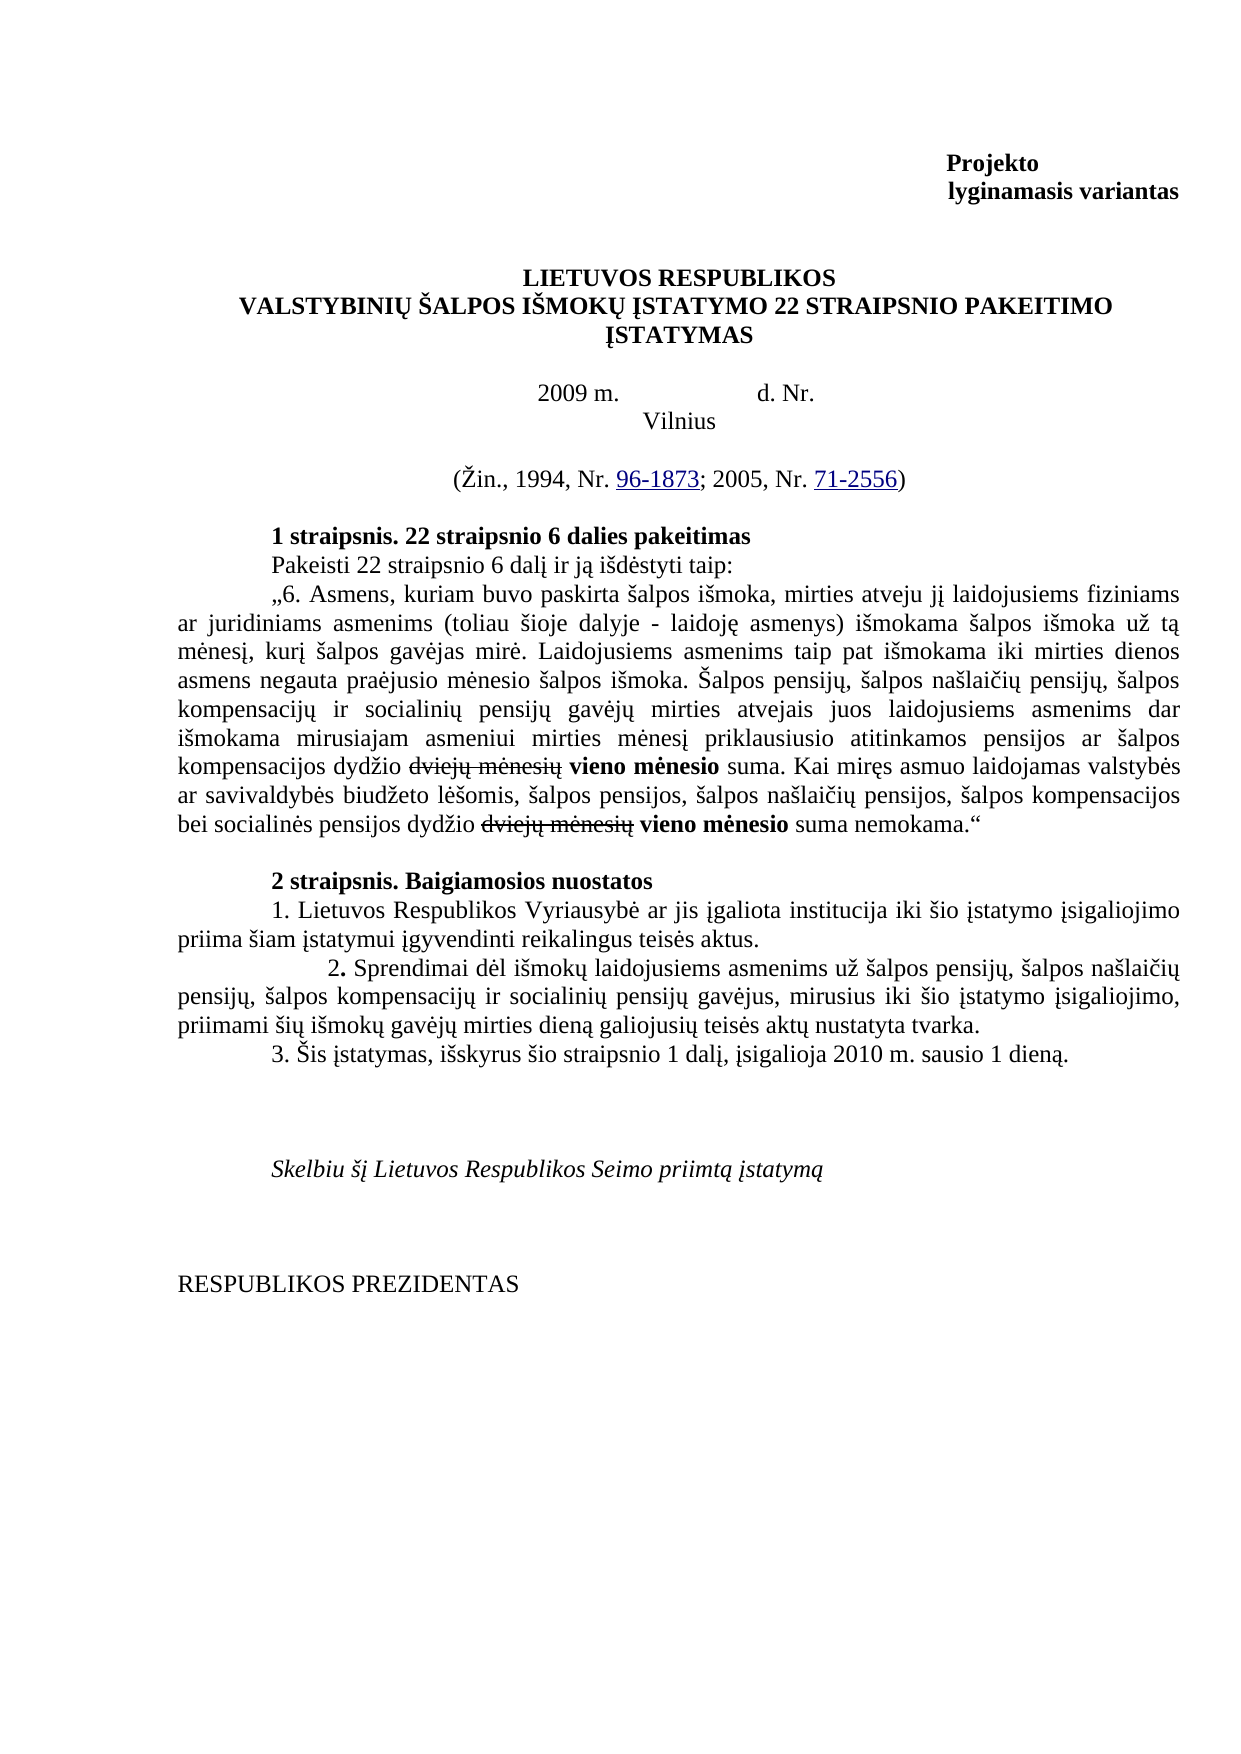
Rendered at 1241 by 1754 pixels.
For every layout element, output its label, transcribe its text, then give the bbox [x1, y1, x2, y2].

text 2. Sprendimai dėl išmokų laidojusiems asmenims už šalpos pensijų, šalpos našlaičių pensijų, šalpos kompensacijų ir socialinių pensijų gavėjus, mirusius iki šio įstatymo įsigaliojimo, priimami šių išmokų gavėjų mirties dieną galiojusių teisės aktų nustatyta tvarka. [177, 953, 1181, 1039]
text RESPUBLIKOS PREZIDENTAS [177, 1269, 1237, 1298]
text 2009 m. d. Nr. [177, 378, 1181, 406]
text 3. Šis įstatymas, išskyrus šio straipsnio 1 dalį, įsigalioja 2010 m. sausio 1 dieną. [177, 1039, 1181, 1068]
text Vilnius [177, 406, 1181, 435]
text VALSTYBINIŲ ŠALPOS IŠMOKŲ ĮSTATYMO 22 STRAIPSNIO PAKEITIMO [177, 291, 1181, 320]
text 1 straipsnis. 22 straipsnio 6 dalies pakeitimas [177, 521, 1181, 550]
text (Žin., 1994, Nr. 96-1873; 2005, Nr. 71-2556) [177, 464, 1181, 493]
text 1. Lietuvos Respublikos Vyriausybė ar jis įgaliota institucija iki šio įstatymo įsigaliojimo priima šiam įstatymui įgyvendinti reikalingus teisės aktus. [177, 895, 1181, 953]
text Projekto [777, 148, 1181, 176]
text ĮSTATYMAS [177, 320, 1181, 349]
text „6. Asmens, kuriam buvo paskirta šalpos išmoka, mirties atveju jį laidojusiems fiziniams ar juridiniams asmenims (toliau šioje dalyje - laidoję asmenys) išmokama šalpos išmoka už tą mėnesį, kurį šalpos gavėjas mirė. Laidojusiems asmenims taip pat išmokama iki mirties dienos asmens negauta praėjusio mėnesio šalpos išmoka. Šalpos pensijų, šalpos našlaičių pensijų, šalpos kompensacijų ir socialinių pensijų gavėjų mirties atvejais juos laidojusiems asmenims dar išmokama mirusiajam asmeniui mirties mėnesį priklausiusio atitinkamos pensijos ar šalpos kompensacijos dydžio dviejų mėnesių vieno mėnesio suma. Kai miręs asmuo laidojamas valstybės ar savivaldybės biudžeto lėšomis, šalpos pensijos, šalpos našlaičių pensijos, šalpos kompensacijos bei socialinės pensijos dydžio dviejų mėnesių vieno mėnesio suma nemokama.“ [177, 579, 1181, 838]
text Pakeisti 22 straipsnio 6 dalį ir ją išdėstyti taip: [177, 550, 1181, 579]
text Skelbiu šį Lietuvos Respublikos Seimo priimtą įstatymą [177, 1154, 1237, 1183]
text 2 straipsnis. Baigiamosios nuostatos [177, 866, 1181, 895]
text LIETUVOS RESPUBLIKOS [177, 263, 1181, 291]
text lyginamasis variantas [927, 176, 1181, 205]
